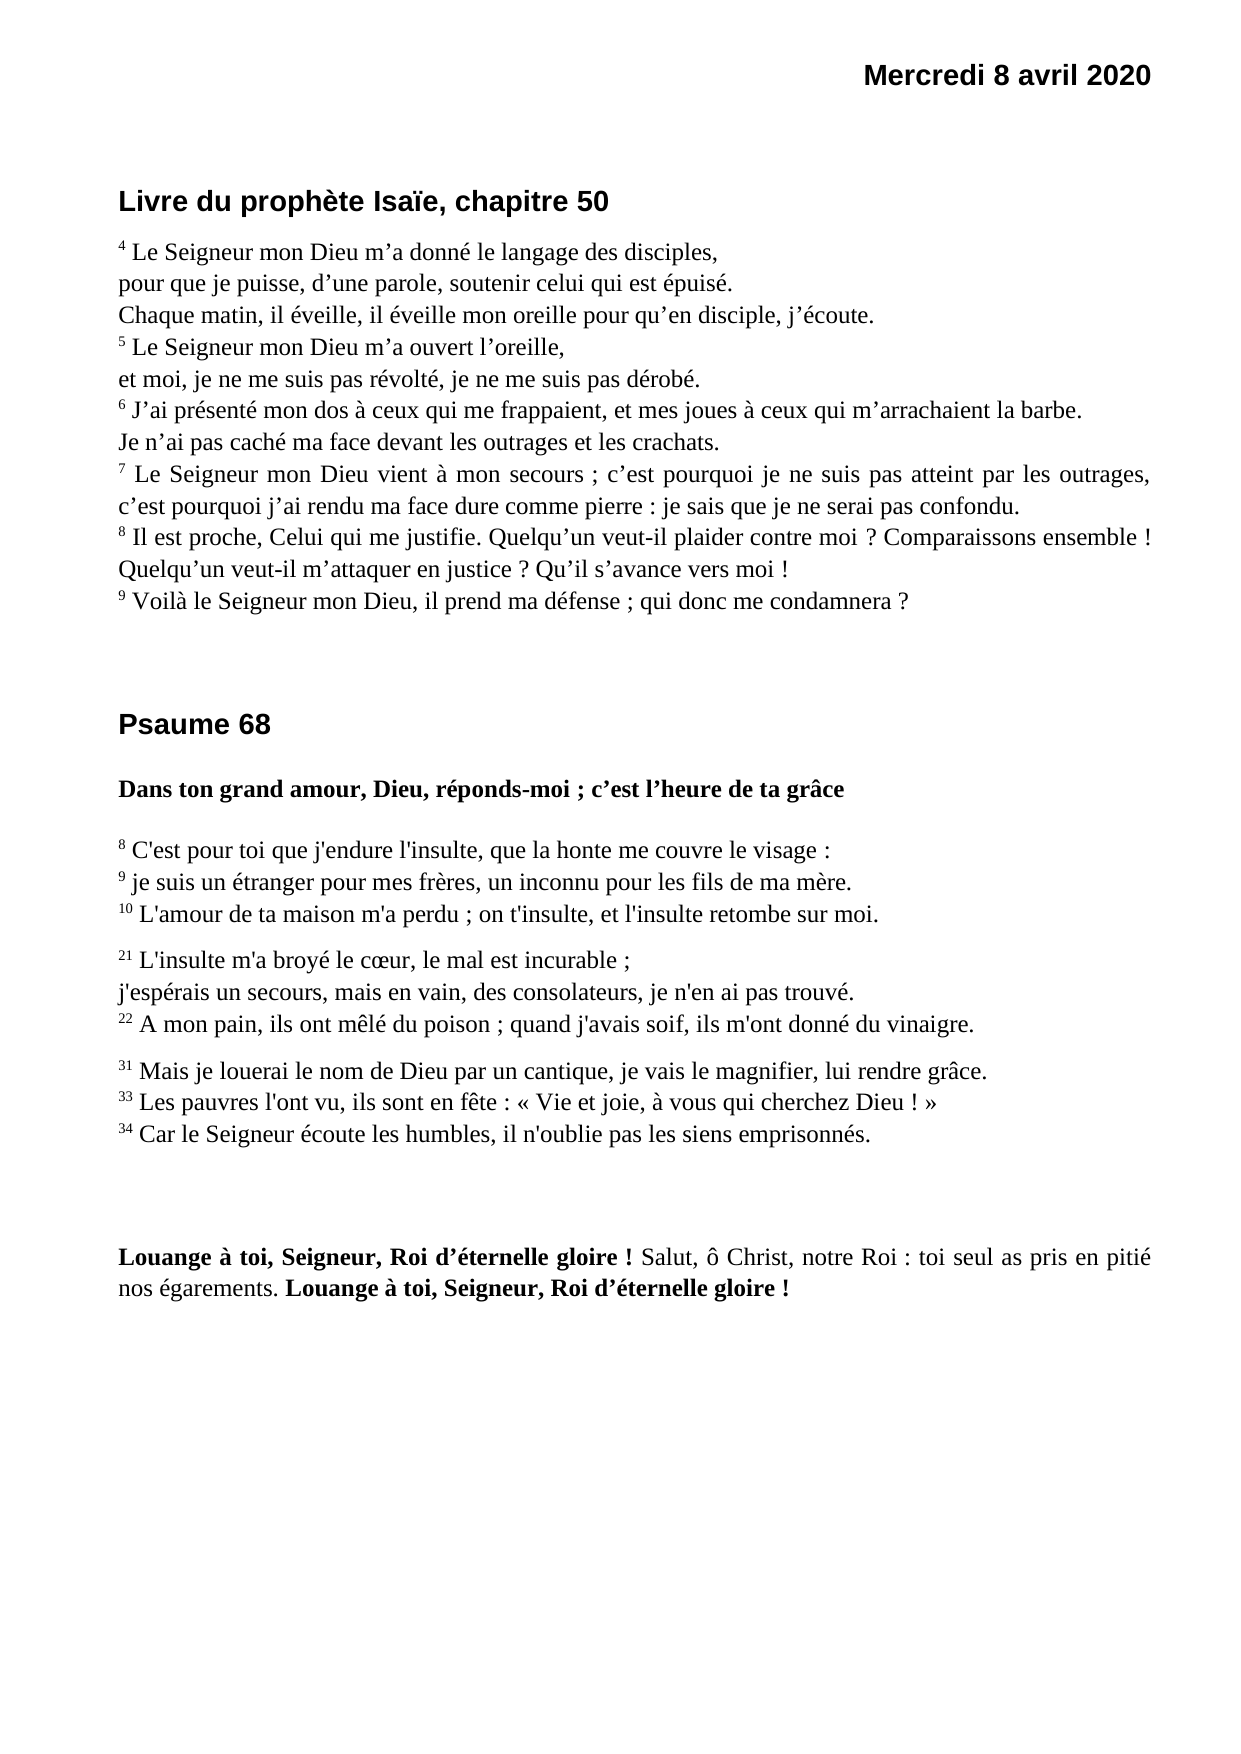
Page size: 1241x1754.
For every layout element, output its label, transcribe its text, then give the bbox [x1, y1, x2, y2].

text 34 Car le Seigneur écoute les humbles, il n'oublie pas les siens emprisonnés. [118, 1120, 1152, 1148]
text 22 A mon pain, ils ont mêlé du poison ; quand j'avais soif, ils m'ont donné du vinaigre. [118, 1010, 1152, 1038]
text pour que je puisse, d’une parole, soutenir celui qui est épuisé. [118, 269, 1152, 297]
text 5 Le Seigneur mon Dieu m’a ouvert l’oreille, [118, 333, 1152, 361]
text 31 Mais je louerai le nom de Dieu par un cantique, je vais le magnifier, lui rendre grâce. [118, 1057, 1152, 1084]
text Dans ton grand amour, Dieu, réponds-moi ; c’est l’heure de ta grâce [118, 775, 1152, 803]
text Louange à toi, Seigneur, Roi d’éternelle gloire ! Salut, ô Christ, notre Roi : toi seul as pris en pitié nos égarements. Louange à toi, Seigneur, Roi d’éternelle gloire ! [118, 1243, 1152, 1302]
text 9 Voilà le Seigneur mon Dieu, il prend ma défense ; qui donc me condamnera ? [118, 587, 1152, 615]
text 4 Le Seigneur mon Dieu m’a donné le langage des disciples, [118, 238, 1152, 265]
text 7 Le Seigneur mon Dieu vient à mon secours ; c’est pourquoi je ne suis pas atteint par les outrages, c’est pourquoi j’ai rendu ma face dure comme pierre : je sais que je ne serai pas confondu. [118, 460, 1152, 519]
subtitle Mercredi 8 avril 2020 [118, 59, 1152, 92]
text Je n’ai pas caché ma face devant les outrages et les crachats. [118, 428, 1152, 456]
text 33 Les pauvres l'ont vu, ils sont en fête : « Vie et joie, à vous qui cherchez Dieu ! » [118, 1088, 1152, 1116]
text 10 L'amour de ta maison m'a perdu ; on t'insulte, et l'insulte retombe sur moi. [118, 900, 1152, 928]
subtitle Livre du prophète Isaïe, chapitre 50 [118, 185, 1152, 218]
text 8 C'est pour toi que j'endure l'insulte, que la honte me couvre le visage : [118, 837, 1152, 864]
text 6 J’ai présenté mon dos à ceux qui me frappaient, et mes joues à ceux qui m’arrachaient la barbe. [118, 396, 1152, 424]
text 21 L'insulte m'a broyé le cœur, le mal est incurable ; [118, 947, 1152, 974]
text j'espérais un secours, mais en vain, des consolateurs, je n'en ai pas trouvé. [118, 978, 1152, 1006]
subtitle Psaume 68 [118, 708, 1152, 741]
text 8 Il est proche, Celui qui me justifie. Quelqu’un veut-il plaider contre moi ? Comparaissons ensemble ! Quelqu’un veut-il m’attaquer en justice ? Qu’il s’avance vers moi ! [118, 523, 1152, 583]
text 9 je suis un étranger pour mes frères, un inconnu pour les fils de ma mère. [118, 868, 1152, 896]
text Chaque matin, il éveille, il éveille mon oreille pour qu’en disciple, j’écoute. [118, 301, 1152, 329]
text et moi, je ne me suis pas révolté, je ne me suis pas dérobé. [118, 365, 1152, 392]
